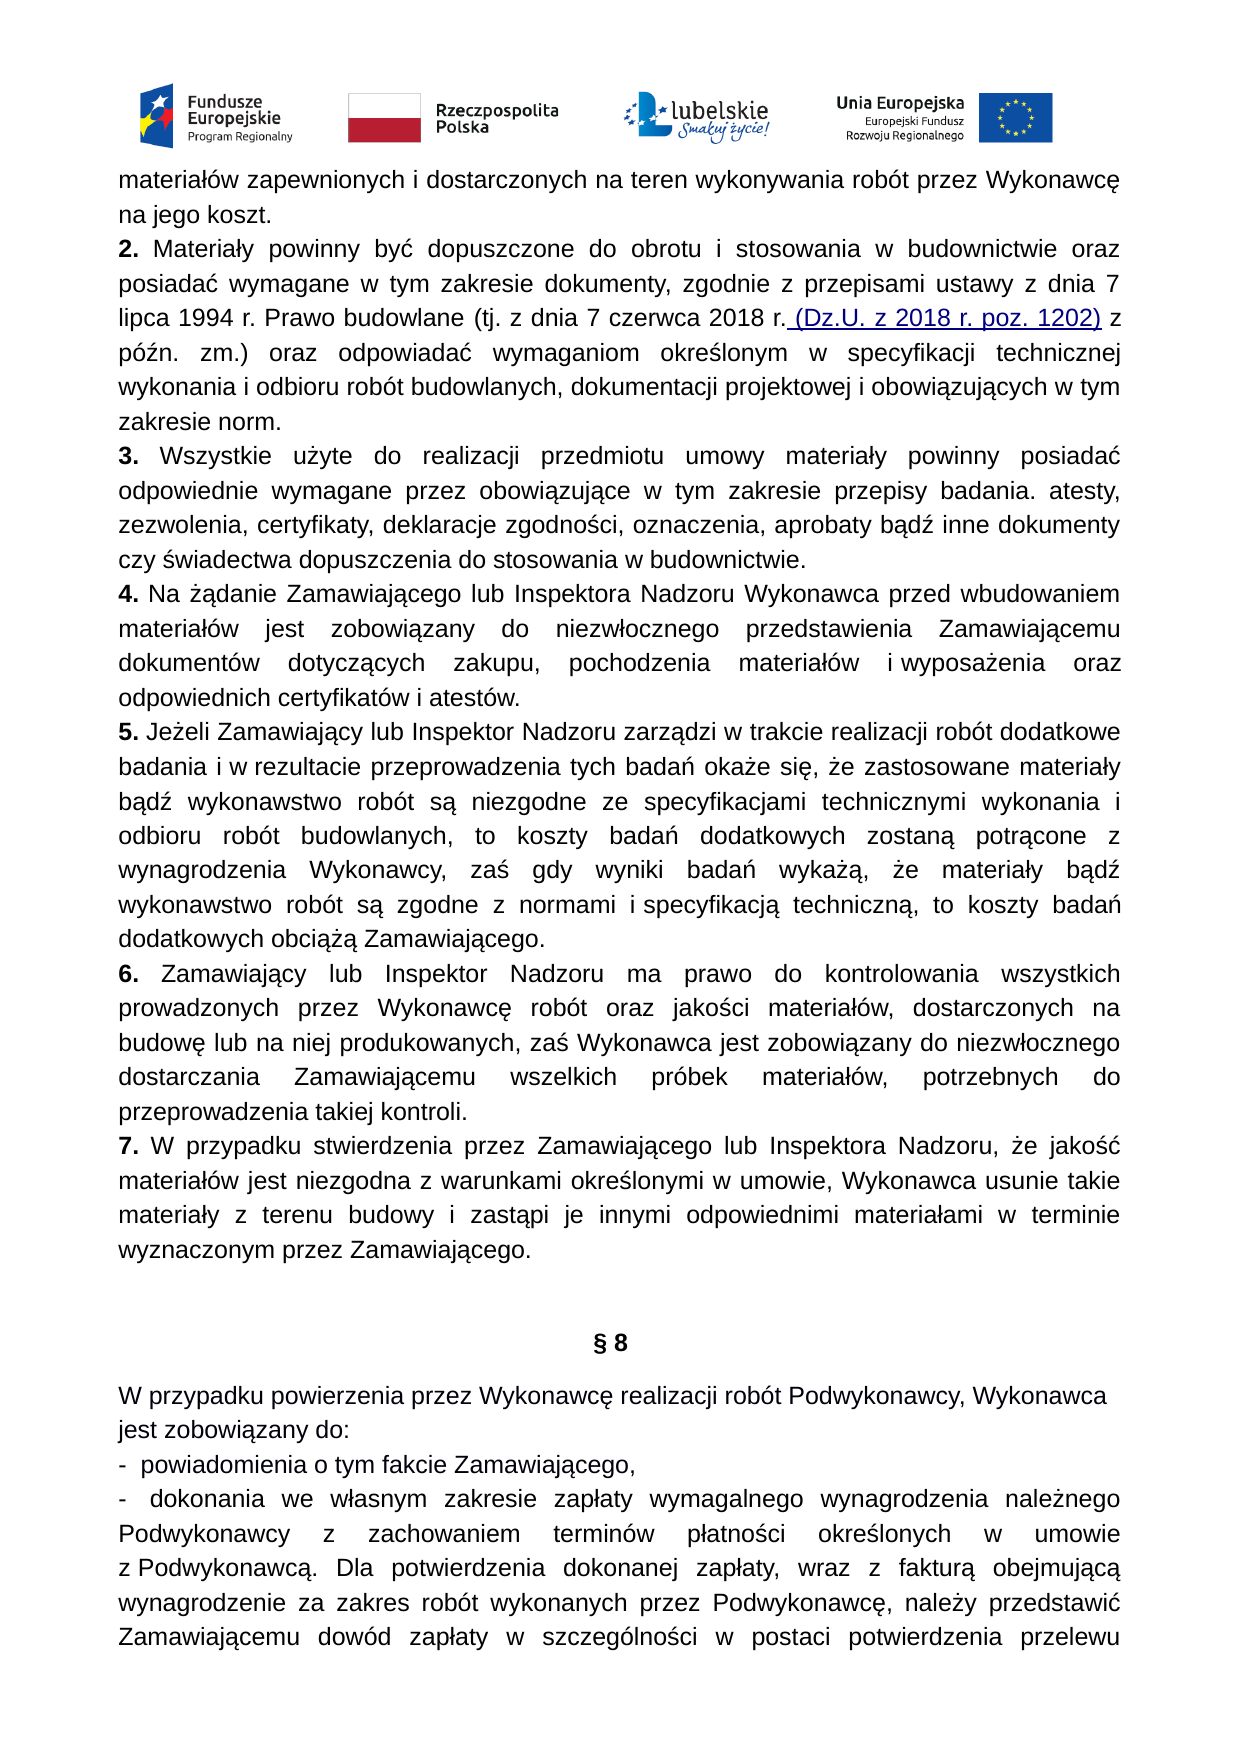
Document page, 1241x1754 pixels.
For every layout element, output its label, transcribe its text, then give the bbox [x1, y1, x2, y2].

text W przypadku powierzenia przez Wykonawcę realizacji robót Podwykonawcy, Wykonawca jest zobowiązany do: [118, 1381, 1122, 1444]
text - dokonania we własnym zakresie zapłaty wymagalnego wynagrodzenia należnego Podwykonawcy z zachowaniem terminów płatności określonych w umowie z Podwykonawcą. Dla potwierdzenia dokonanej zapłaty, wraz z fakturą obejmującą wynagrodzenie za zakres robót wykonanych przez Podwykonawcę, należy przedstawić Zamawiającemu dowód zapłaty w szczególności w postaci potwierdzenia przelewu [118, 1484, 1122, 1651]
text 3. Wszystkie użyte do realizacji przedmiotu umowy materiały powinny posiadać odpowiednie wymagane przez obowiązujące w tym zakresie przepisy badania. atesty, zezwolenia, certyfikaty, deklaracje zgodności, oznaczenia, aprobaty bądź inne dokumenty czy świadectwa dopuszczenia do stosowania w budownictwie. [118, 441, 1122, 574]
text materiałów zapewnionych i dostarczonych na teren wykonywania robót przez Wykonawcę na jego koszt. [118, 165, 1122, 228]
text 5. Jeżeli Zamawiający lub Inspektor Nadzoru zarządzi w trakcie realizacji robót dodatkowe badania i w rezultacie przeprowadzenia tych badań okaże się, że zastosowane materiały bądź wykonawstwo robót są niezgodne ze specyfikacjami technicznymi wykonania i odbioru robót budowlanych, to koszty badań dodatkowych zostaną potrącone z wynagrodzenia Wykonawcy, zaś gdy wyniki badań wykażą, że materiały bądź wykonawstwo robót są zgodne z normami i specyfikacją techniczną, to koszty badań dodatkowych obciążą Zamawiającego. [118, 717, 1122, 953]
text - powiadomienia o tym fakcie Zamawiającego, [118, 1449, 1122, 1478]
text 4. Na żądanie Zamawiającego lub Inspektora Nadzoru Wykonawca przed wbudowaniem materiałów jest zobowiązany do niezwłocznego przedstawienia Zamawiającemu dokumentów dotyczących zakupu, pochodzenia materiałów i wyposażenia oraz odpowiednich certyfikatów i atestów. [118, 579, 1122, 712]
text 2. Materiały powinny być dopuszczone do obrotu i stosowania w budownictwie oraz posiadać wymagane w tym zakresie dokumenty, zgodnie z przepisami ustawy z dnia 7 lipca 1994 r. Prawo budowlane (tj. z dnia 7 czerwca 2018 r. (Dz.U. z 2018 r. poz. 1202) z późn. zm.) oraz odpowiadać wymaganiom określonym w specyfikacji technicznej wykonania i odbioru robót budowlanych, dokumentacji projektowej i obowiązujących w tym zakresie norm. [118, 234, 1122, 436]
text § 8 [118, 1328, 1122, 1357]
text 6. Zamawiający lub Inspektor Nadzoru ma prawo do kontrolowania wszystkich prowadzonych przez Wykonawcę robót oraz jakości materiałów, dostarczonych na budowę lub na niej produkowanych, zaś Wykonawca jest zobowiązany do niezwłocznego dostarczania Zamawiającemu wszelkich próbek materiałów, potrzebnych do przeprowadzenia takiej kontroli. [118, 959, 1122, 1126]
text 7. W przypadku stwierdzenia przez Zamawiającego lub Inspektora Nadzoru, że jakość materiałów jest niezgodna z warunkami określonymi w umowie, Wykonawca usunie takie materiały z terenu budowy i zastąpi je innymi odpowiednimi materiałami w terminie wyznaczonym przez Zamawiającego. [118, 1131, 1122, 1264]
